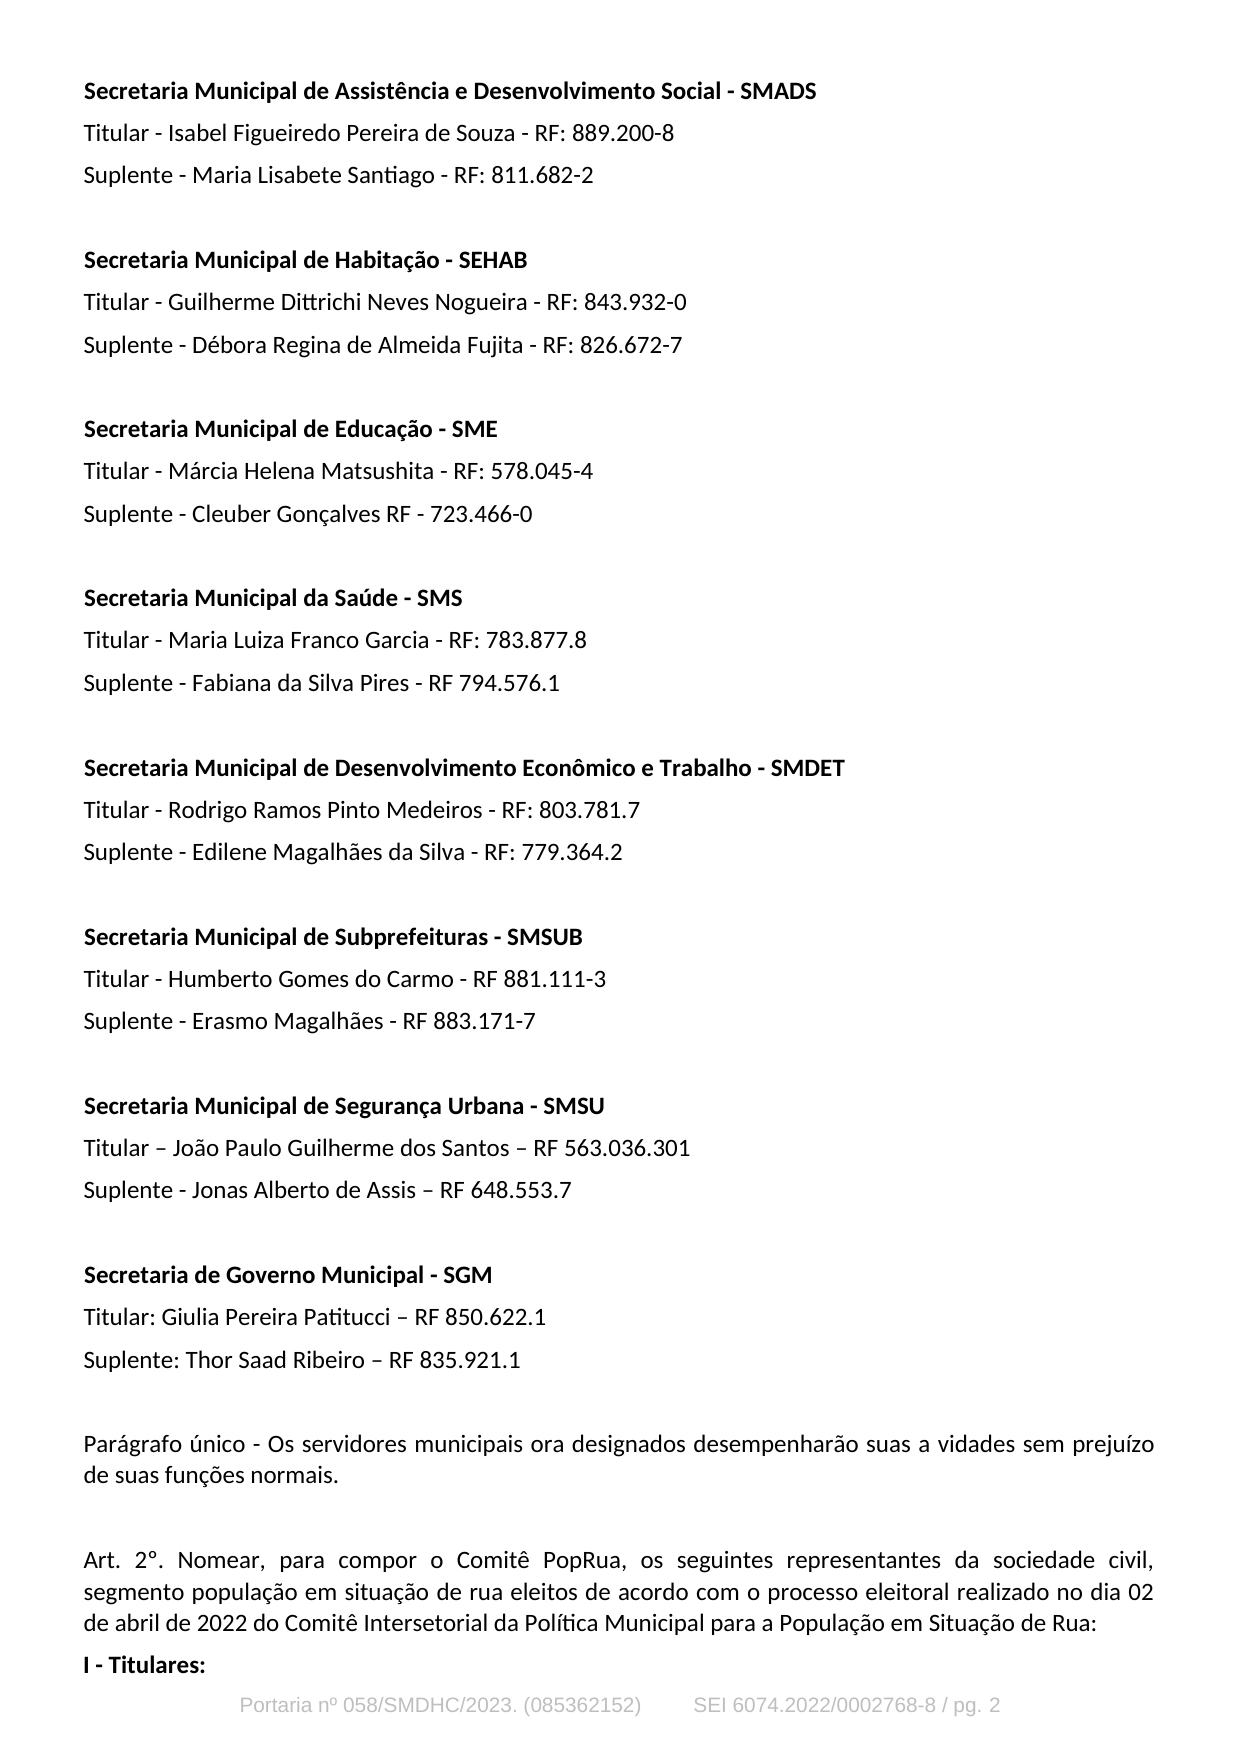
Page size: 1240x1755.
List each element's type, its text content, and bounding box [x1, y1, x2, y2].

subtitle Secretaria Municipal de Desenvolvimento Econômico e Trabalho - SMDET [84, 752, 1166, 782]
text Titular - Isabel Figueiredo Pereira de Souza - RF: 889.200-8 [83, 117, 1156, 148]
text Suplente - Cleuber Gonçalves RF - 723.466-0 [83, 498, 1156, 528]
text I - Titulares: [83, 1649, 1166, 1680]
subtitle Secretaria Municipal de Subprefeituras - SMSUB [84, 921, 1166, 951]
text Art. 2º. Nomear, para compor o Comitê PopRua, os seguintes representantes da sociedade civil, segmento população em situação de rua eleitos de acordo com o processo eleitoral realizado no dia 02 de abril de 2022 do Comitê Intersetorial da Política Municipal para a População em Situação de Rua: [83, 1544, 1156, 1637]
text Titular - Maria Luiza Franco Garcia - RF: 783.877.8 [83, 625, 1156, 655]
text Parágrafo único - Os servidores municipais ora designados desempenharão suas a vidades sem prejuízo de suas funções normais. [83, 1428, 1156, 1490]
subtitle Secretaria Municipal de Assistência e Desenvolvimento Social - SMADS [84, 75, 1166, 106]
subtitle Secretaria Municipal de Segurança Urbana - SMSU [84, 1090, 1166, 1121]
text Titular - Guilherme Dittrichi Neves Nogueira - RF: 843.932-0 [83, 286, 1156, 317]
text Suplente - Fabiana da Silva Pires - RF 794.576.1 [83, 667, 1156, 698]
text Suplente: Thor Saad Ribeiro – RF 835.921.1 [83, 1344, 1156, 1374]
subtitle Secretaria Municipal de Habitação - SEHAB [84, 244, 1166, 275]
subtitle Secretaria Municipal de Educação - SME [84, 413, 1166, 444]
text Titular - Rodrigo Ramos Pinto Medeiros - RF: 803.781.7 [83, 794, 1156, 824]
text Titular - Márcia Helena Matsushita - RF: 578.045-4 [83, 456, 1156, 486]
text Suplente - Débora Regina de Almeida Fujita - RF: 826.672-7 [83, 329, 1156, 359]
text Suplente - Jonas Alberto de Assis – RF 648.553.7 [83, 1174, 1156, 1205]
text Suplente - Maria Lisabete Santiago - RF: 811.682-2 [83, 159, 1156, 190]
text Suplente - Edilene Magalhães da Silva - RF: 779.364.2 [83, 836, 1156, 867]
text Suplente - Erasmo Magalhães - RF 883.171-7 [83, 1005, 1156, 1036]
text Titular - Humberto Gomes do Carmo - RF 881.111-3 [83, 963, 1156, 993]
text Titular: Giulia Pereira Patitucci – RF 850.622.1 [83, 1301, 1156, 1332]
text Titular – João Paulo Guilherme dos Santos – RF 563.036.301 [83, 1132, 1156, 1163]
subtitle Secretaria Municipal da Saúde - SMS [84, 582, 1166, 613]
subtitle Secretaria de Governo Municipal - SGM [84, 1259, 1166, 1290]
